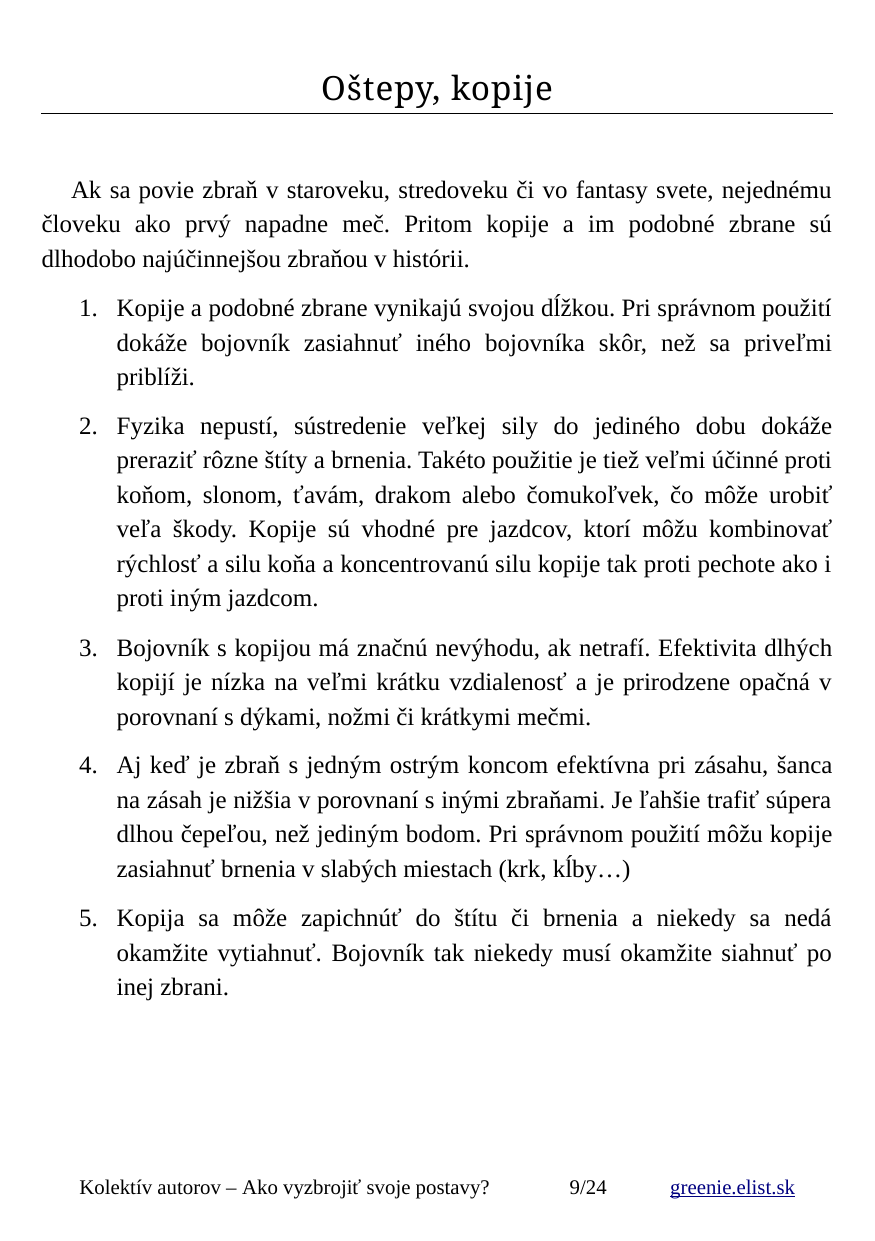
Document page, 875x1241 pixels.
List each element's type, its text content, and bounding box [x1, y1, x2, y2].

text Ak sa povie zbraň v staroveku, stredoveku či vo fantasy svete, nejednému človeku ako prvý napadne meč. Pritom kopije a im podobné zbrane sú dlhodobo najúčinnejšou zbraňou v histórii. [41, 175, 833, 273]
list Kopije a podobné zbrane vynikajú svojou dĺžkou. Pri správnom použití dokáže bojovník zasiahnuť iného bojovníka skôr, než sa priveľmi priblíži. [79, 293, 833, 391]
list Aj keď je zbraň s jedným ostrým koncom efektívna pri zásahu, šanca na zásah je nižšia v porovnaní s inými zbraňami. Je ľahšie trafiť súpera dlhou čepeľou, než jediným bodom. Pri správnom použití môžu kopije zasiahnuť brnenia v slabých miestach (krk, kĺby…) [79, 751, 833, 883]
list Bojovník s kopijou má značnú nevýhodu, ak netrafí. Efektivita dlhých kopijí je nízka na veľmi krátku vzdialenosť a je prirodzene opačná v porovnaní s dýkami, nožmi či krátkymi mečmi. [79, 633, 833, 730]
list Kopija sa môže zapichnúť do štítu či brnenia a niekedy sa nedá okamžite vytiahnuť. Bojovník tak niekedy musí okamžite siahnuť po inej zbrani. [79, 903, 833, 1001]
list Fyzika nepustí, sústredenie veľkej sily do jediného dobu dokáže preraziť rôzne štíty a brnenia. Takéto použitie je tiež veľmi účinné proti koňom, slonom, ťavám, drakom alebo čomukoľvek, čo môže urobiť veľa škody. Kopije sú vhodné pre jazdcov, ktorí môžu kombinovať rýchlosť a silu koňa a koncentrovanú silu kopije tak proti pechote ako i proti iným jazdcom. [79, 411, 833, 612]
subtitle Oštepy, kopije [41, 62, 833, 113]
